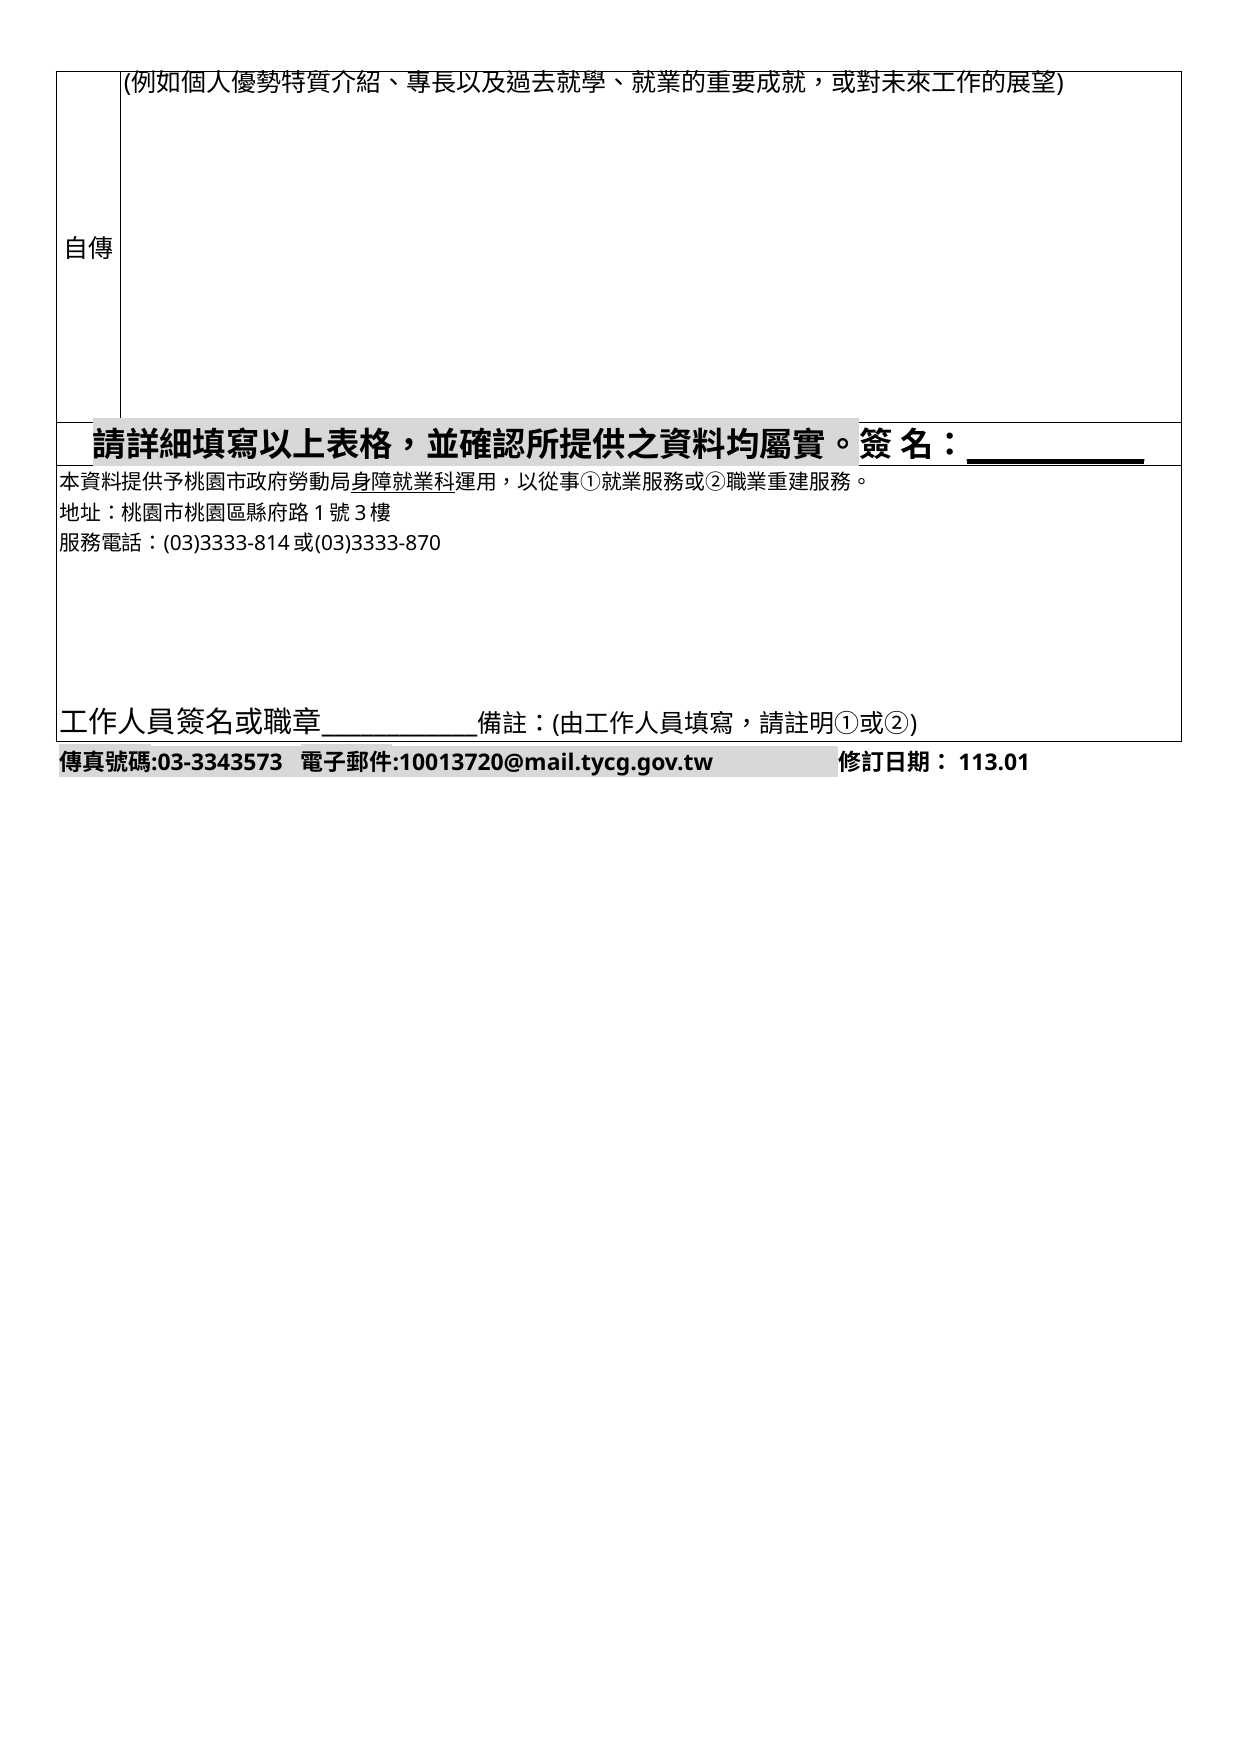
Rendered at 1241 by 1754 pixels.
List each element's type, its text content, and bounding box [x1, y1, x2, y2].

text 傳真號碼:03-3343573 電子郵件:10013720@mail.tycg.gov.tw 修訂日期： 113.01 [59, 742, 1181, 779]
table_cell 本資料提供予桃園市政府勞動局身障就業科運用，以從事①就業服務或②職業重建服務。 地址：桃園市桃園區縣府路1號3樓 服務電話：(03)3333-814或(03)3333-870 工作人員簽名或職章____________備註：(由工作人員填寫，請註明①或②) [57, 466, 1181, 741]
table_cell (例如個人優勢特質介紹、專長以及過去就學、就業的重要成就，或對未來工作的展望) [121, 72, 1181, 422]
table_cell 自傳 [57, 72, 120, 422]
table_cell 請詳細填寫以上表格，並確認所提供之資料均屬實。簽 名：____________ [57, 423, 1181, 464]
